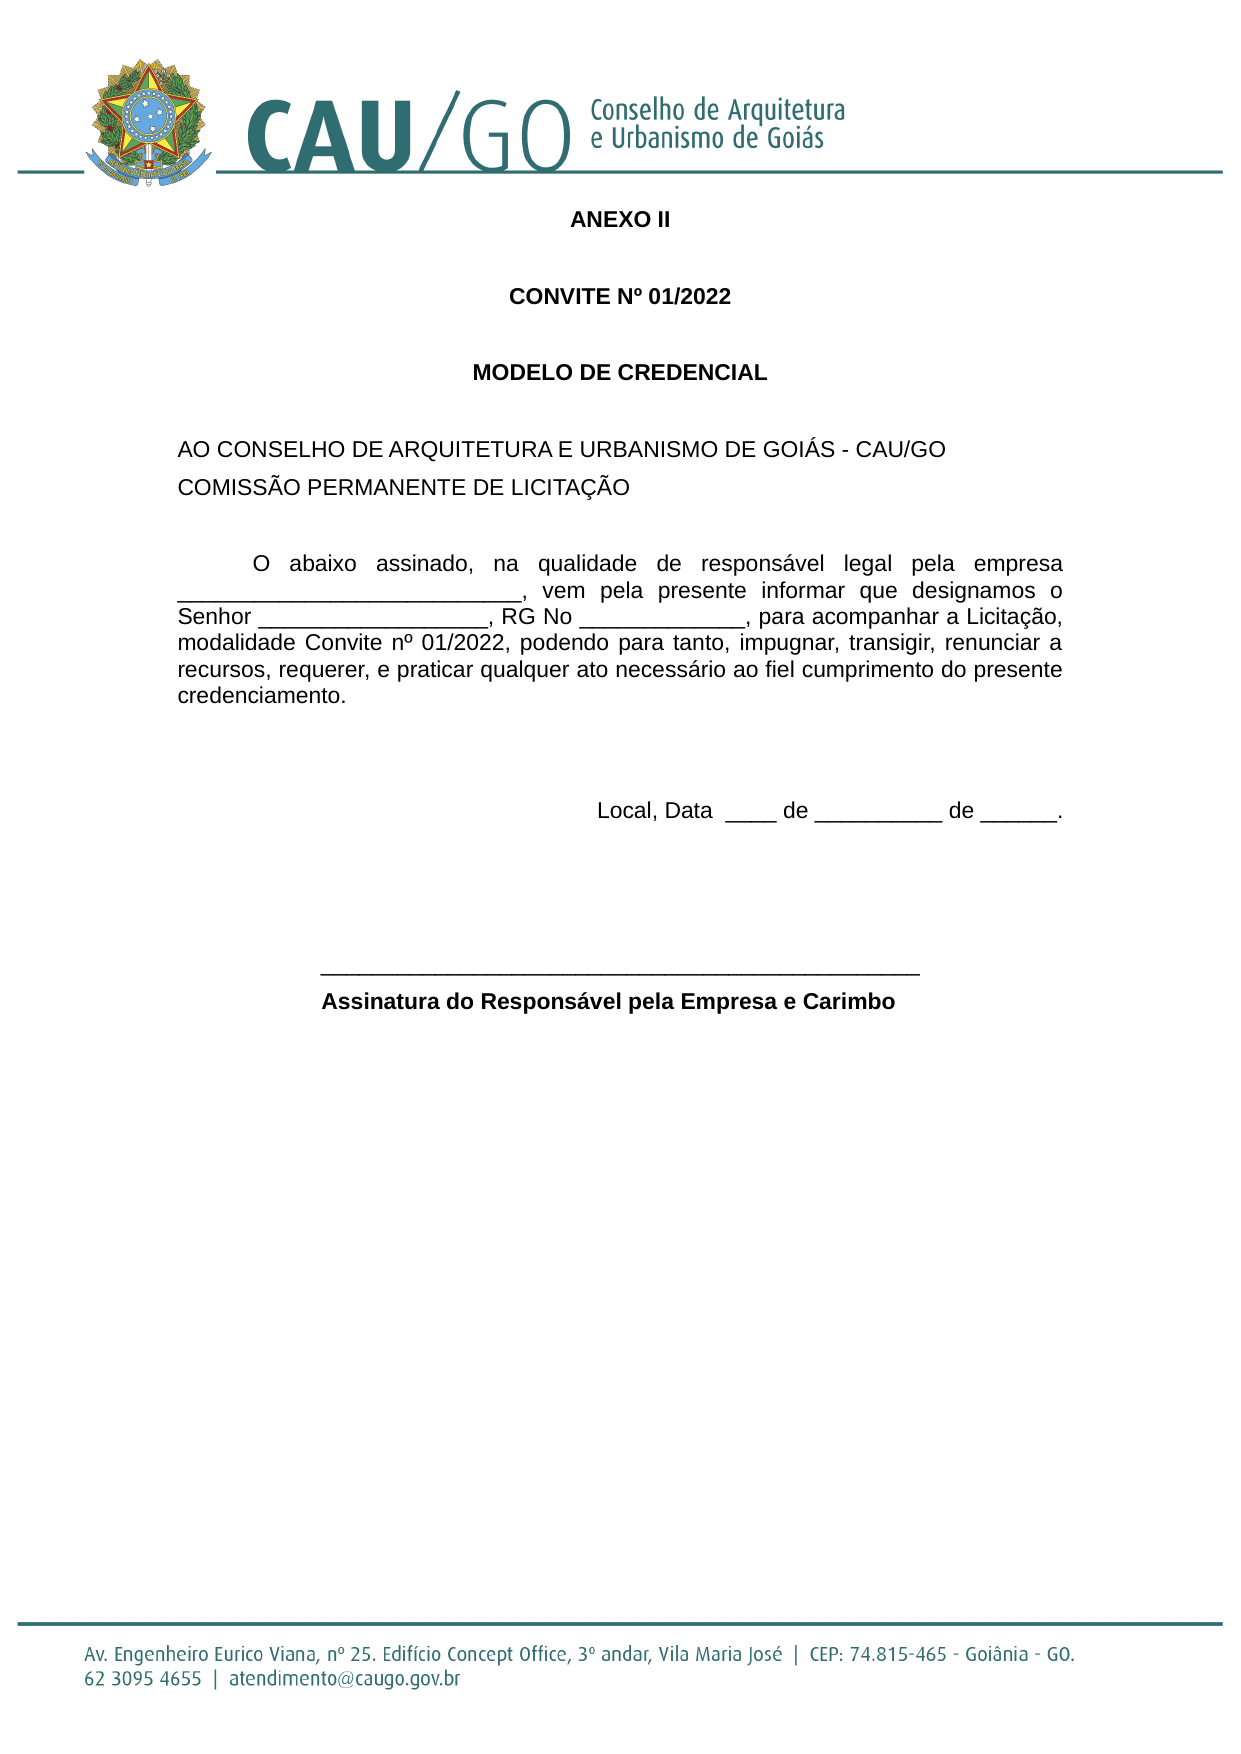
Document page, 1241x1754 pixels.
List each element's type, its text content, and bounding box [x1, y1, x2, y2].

text O abaixo assinado, na qualidade de responsável legal pela empresa ___________________________, vem pela presente informar que designamos o Senhor __________________, RG No _____________, para acompanhar a Licitação, modalidade Convite nº 01/2022, podendo para tanto, impugnar, transigir, renunciar a recursos, requerer, e praticar qualquer ato necessário ao fiel cumprimento do presente credenciamento. [177, 550, 1063, 708]
text CONVITE Nº 01/2022 [177, 283, 1063, 309]
text COMISSÃO PERMANENTE DE LICITAÇÃO [177, 474, 1063, 500]
text Assinatura do Responsável pela Empresa e Carimbo [177, 988, 1039, 1014]
text MODELO DE CREDENCIAL [177, 359, 1063, 386]
text Local, Data ____ de __________ de ______. [177, 797, 1063, 823]
text AO CONSELHO DE ARQUITETURA E URBANISMO DE GOIÁS - CAU/GO [177, 436, 1063, 462]
text ANEXO II [177, 207, 1063, 233]
text _______________________________________________ [177, 950, 1063, 976]
